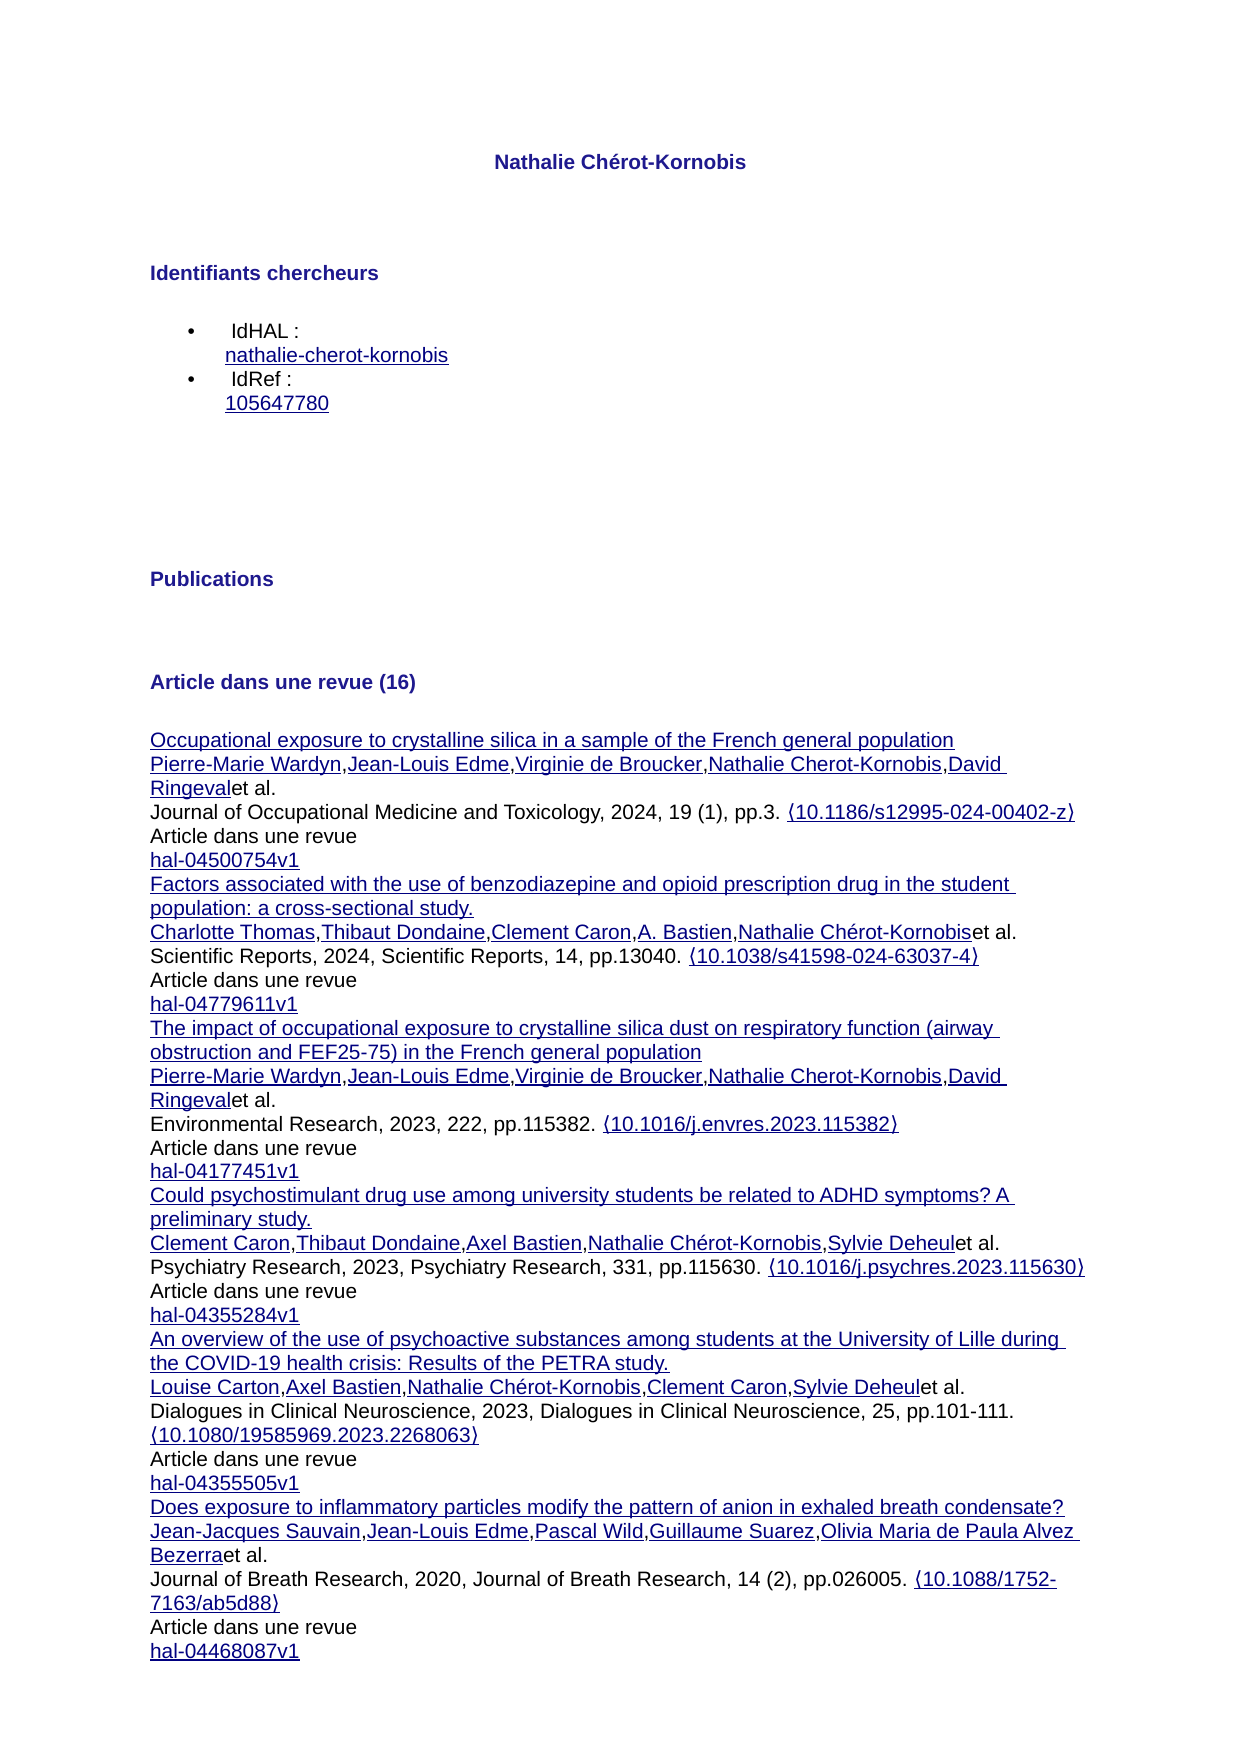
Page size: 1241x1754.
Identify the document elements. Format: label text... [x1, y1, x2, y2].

table_cell Could psychostimulant drug use among university students be related to ADHD symptoms? A preliminary study. Clement Caron,Thibaut Dondaine,Axel Bastien,Nathalie Chérot-Kornobis,Sylvie Deheulet al. Psychiatry Research, 2023, Psychiatry Research, 331, pp.115630. ⟨10.1016/j.psychres.2023.115630⟩ Article dans une revue hal-04355284v1 [150, 1183, 1090, 1327]
table_cell Does exposure to inflammatory particles modify the pattern of anion in exhaled breath condensate? Jean-Jacques Sauvain,Jean-Louis Edme,Pascal Wild,Guillaume Suarez,Olivia Maria de Paula Alvez Bezerraet al. Journal of Breath Research, 2020, Journal of Breath Research, 14 (2), pp.026005. ⟨10.1088/1752-7163/ab5d88⟩ Article dans une revue hal-04468087v1 [150, 1495, 1090, 1662]
table_cell Factors associated with the use of benzodiazepine and opioid prescription drug in the student population: a cross-sectional study. Charlotte Thomas,Thibaut Dondaine,Clement Caron,A. Bastien,Nathalie Chérot-Kornobiset al. Scientific Reports, 2024, Scientific Reports, 14, pp.13040. ⟨10.1038/s41598-024-63037-4⟩ Article dans une revue hal-04779611v1 [150, 872, 1090, 1016]
table_cell The impact of occupational exposure to crystalline silica dust on respiratory function (airway obstruction and FEF25-75) in the French general population Pierre-Marie Wardyn,Jean-Louis Edme,Virginie de Broucker,Nathalie Cherot-Kornobis,David Ringevalet al. Environmental Research, 2023, 222, pp.115382. ⟨10.1016/j.envres.2023.115382⟩ Article dans une revue hal-04177451v1 [150, 1016, 1090, 1183]
subtitle Article dans une revue (16) [150, 670, 1090, 694]
table_header Occupational exposure to crystalline silica in a sample of the French general population Pierre-Marie Wardyn,Jean-Louis Edme,Virginie de Broucker,Nathalie Cherot-Kornobis,David Ringevalet al. Journal of Occupational Medicine and Toxicology, 2024, 19 (1), pp.3. ⟨10.1186/s12995-024-00402-z⟩ Article dans une revue hal-04500754v1 [150, 728, 1090, 872]
list nathalie-cherot-kornobis [187, 343, 1090, 367]
list IdRef : [187, 367, 1090, 391]
subtitle Publications [150, 567, 1090, 591]
subtitle Identifiants chercheurs [150, 260, 1090, 284]
subtitle Nathalie Chérot-Kornobis [150, 150, 1090, 174]
list 105647780 [187, 391, 1090, 414]
table_cell An overview of the use of psychoactive substances among students at the University of Lille during the COVID-19 health crisis: Results of the PETRA study. Louise Carton,Axel Bastien,Nathalie Chérot-Kornobis,Clement Caron,Sylvie Deheulet al. Dialogues in Clinical Neuroscience, 2023, Dialogues in Clinical Neuroscience, 25, pp.101-111. ⟨10.1080/19585969.2023.2268063⟩ Article dans une revue hal-04355505v1 [150, 1327, 1090, 1495]
list IdHAL : [187, 319, 1090, 343]
